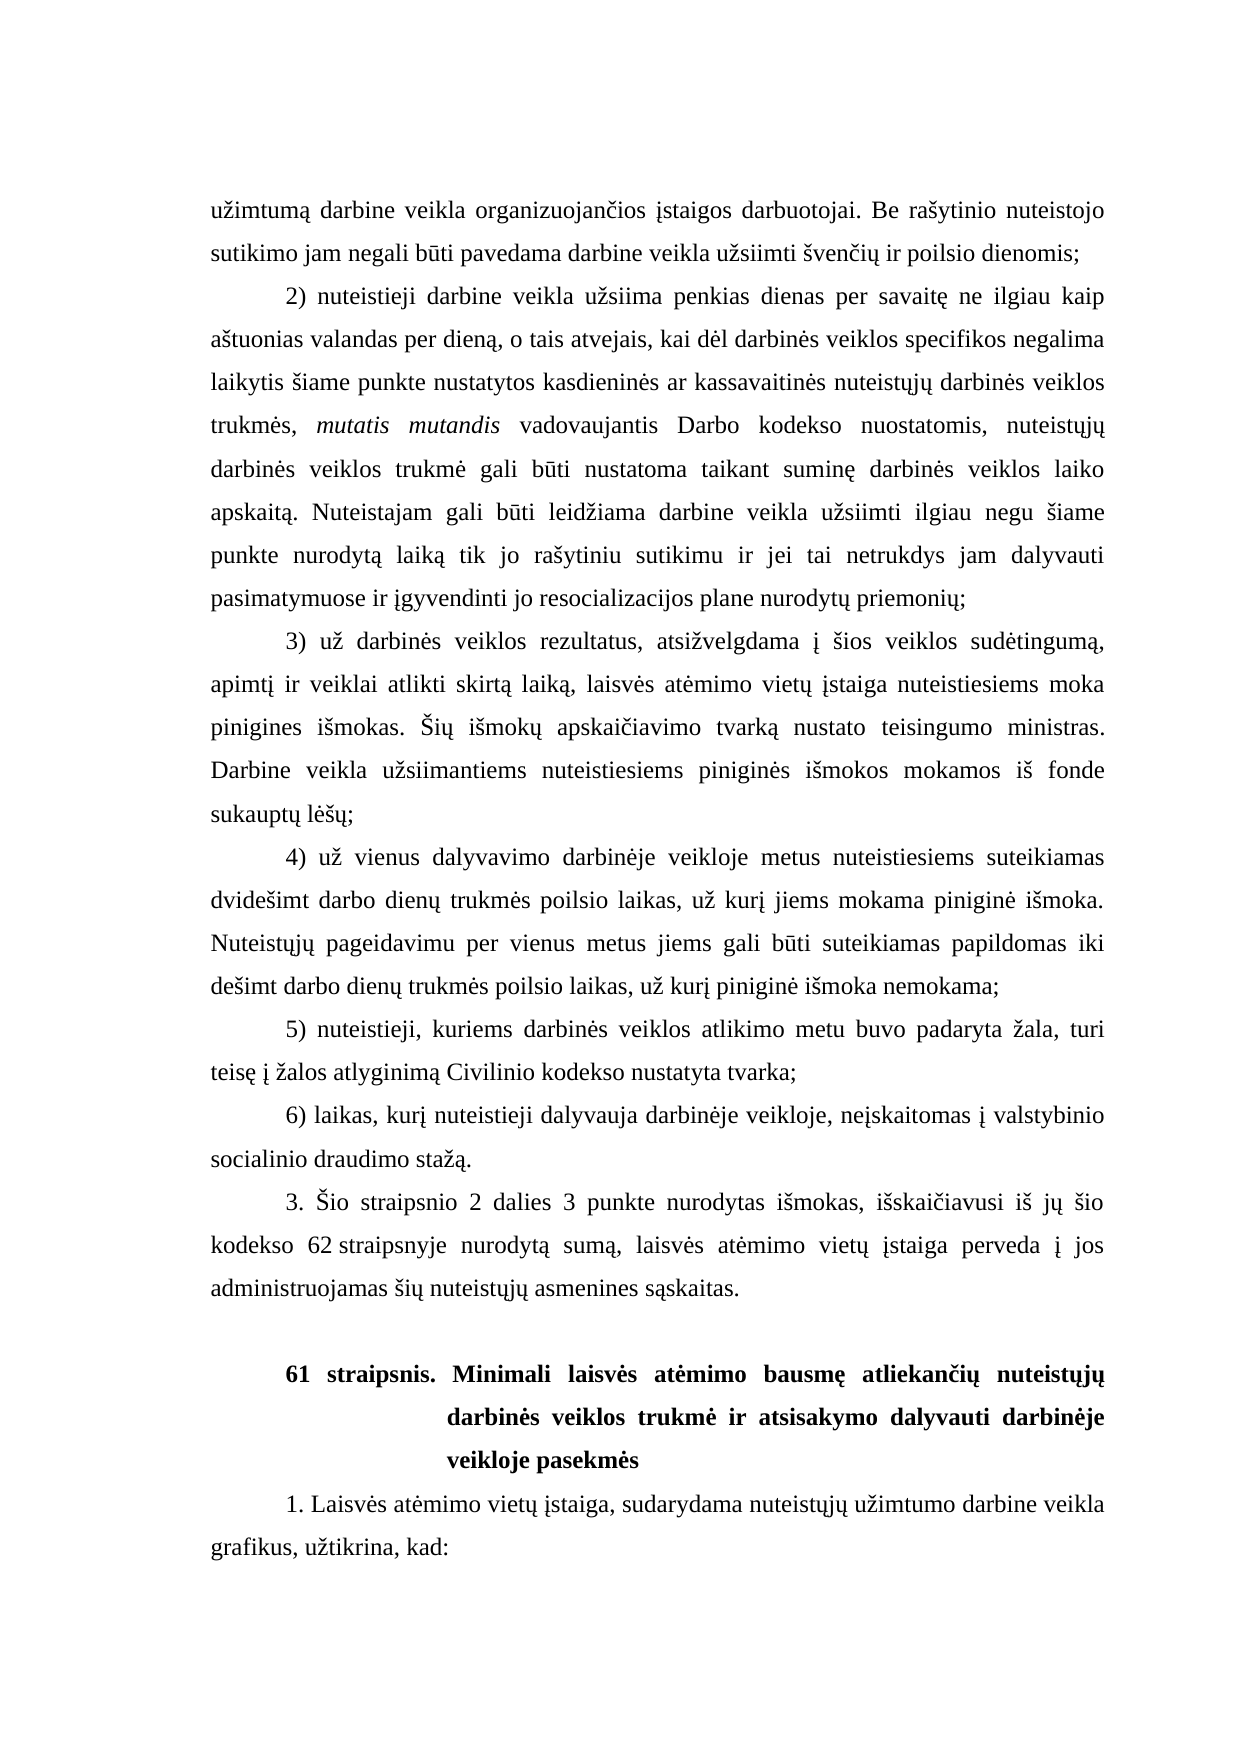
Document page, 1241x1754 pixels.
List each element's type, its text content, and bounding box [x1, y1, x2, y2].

text 2) nuteistieji darbine veikla užsiima penkias dienas per savaitę ne ilgiau kaip aštuonias valandas per dieną, o tais atvejais, kai dėl darbinės veiklos specifikos negalima laikytis šiame punkte nustatytos kasdieninės ar kassavaitinės nuteistųjų darbinės veiklos trukmės, mutatis mutandis vadovaujantis Darbo kodekso nuostatomis, nuteistųjų darbinės veiklos trukmė gali būti nustatoma taikant suminę darbinės veiklos laiko apskaitą. Nuteistajam gali būti leidžiama darbine veikla užsiimti ilgiau negu šiame punkte nurodytą laiką tik jo rašytiniu sutikimu ir jei tai netrukdys jam dalyvauti pasimatymuose ir įgyvendinti jo resocializacijos plane nurodytų priemonių; [210, 281, 1105, 612]
text užimtumą darbine veikla organizuojančios įstaigos darbuotojai. Be rašytinio nuteistojo sutikimo jam negali būti pavedama darbine veikla užsiimti švenčių ir poilsio dienomis; [210, 195, 1105, 267]
text 61 straipsnis. Minimali laisvės atėmimo bausmę atliekančių nuteistųjų darbinės veiklos trukmė ir atsisakymo dalyvauti darbinėje veikloje pasekmės [285, 1359, 1105, 1474]
text 1. Laisvės atėmimo vietų įstaiga, sudarydama nuteistųjų užimtumo darbine veikla grafikus, užtikrina, kad: [210, 1489, 1105, 1561]
text 4) už vienus dalyvavimo darbinėje veikloje metus nuteistiesiems suteikiamas dvidešimt darbo dienų trukmės poilsio laikas, už kurį jiems mokama piniginė išmoka. Nuteistųjų pageidavimu per vienus metus jiems gali būti suteikiamas papildomas iki dešimt darbo dienų trukmės poilsio laikas, už kurį piniginė išmoka nemokama; [210, 842, 1105, 1000]
text 6) laikas, kurį nuteistieji dalyvauja darbinėje veikloje, neįskaitomas į valstybinio socialinio draudimo stažą. [210, 1101, 1105, 1172]
text 3. Šio straipsnio 2 dalies 3 punkte nurodytas išmokas, išskaičiavusi iš jų šio kodekso 62 straipsnyje nurodytą sumą, laisvės atėmimo vietų įstaiga perveda į jos administruojamas šių nuteistųjų asmenines sąskaitas. [210, 1187, 1105, 1302]
text 5) nuteistieji, kuriems darbinės veiklos atlikimo metu buvo padaryta žala, turi teisę į žalos atlyginimą Civilinio kodekso nustatyta tvarka; [210, 1014, 1105, 1086]
text 3) už darbinės veiklos rezultatus, atsižvelgdama į šios veiklos sudėtingumą, apimtį ir veiklai atlikti skirtą laiką, laisvės atėmimo vietų įstaiga nuteistiesiems moka pinigines išmokas. Šių išmokų apskaičiavimo tvarką nustato teisingumo ministras. Darbine veikla užsiimantiems nuteistiesiems piniginės išmokos mokamos iš fonde sukauptų lėšų; [210, 626, 1105, 827]
